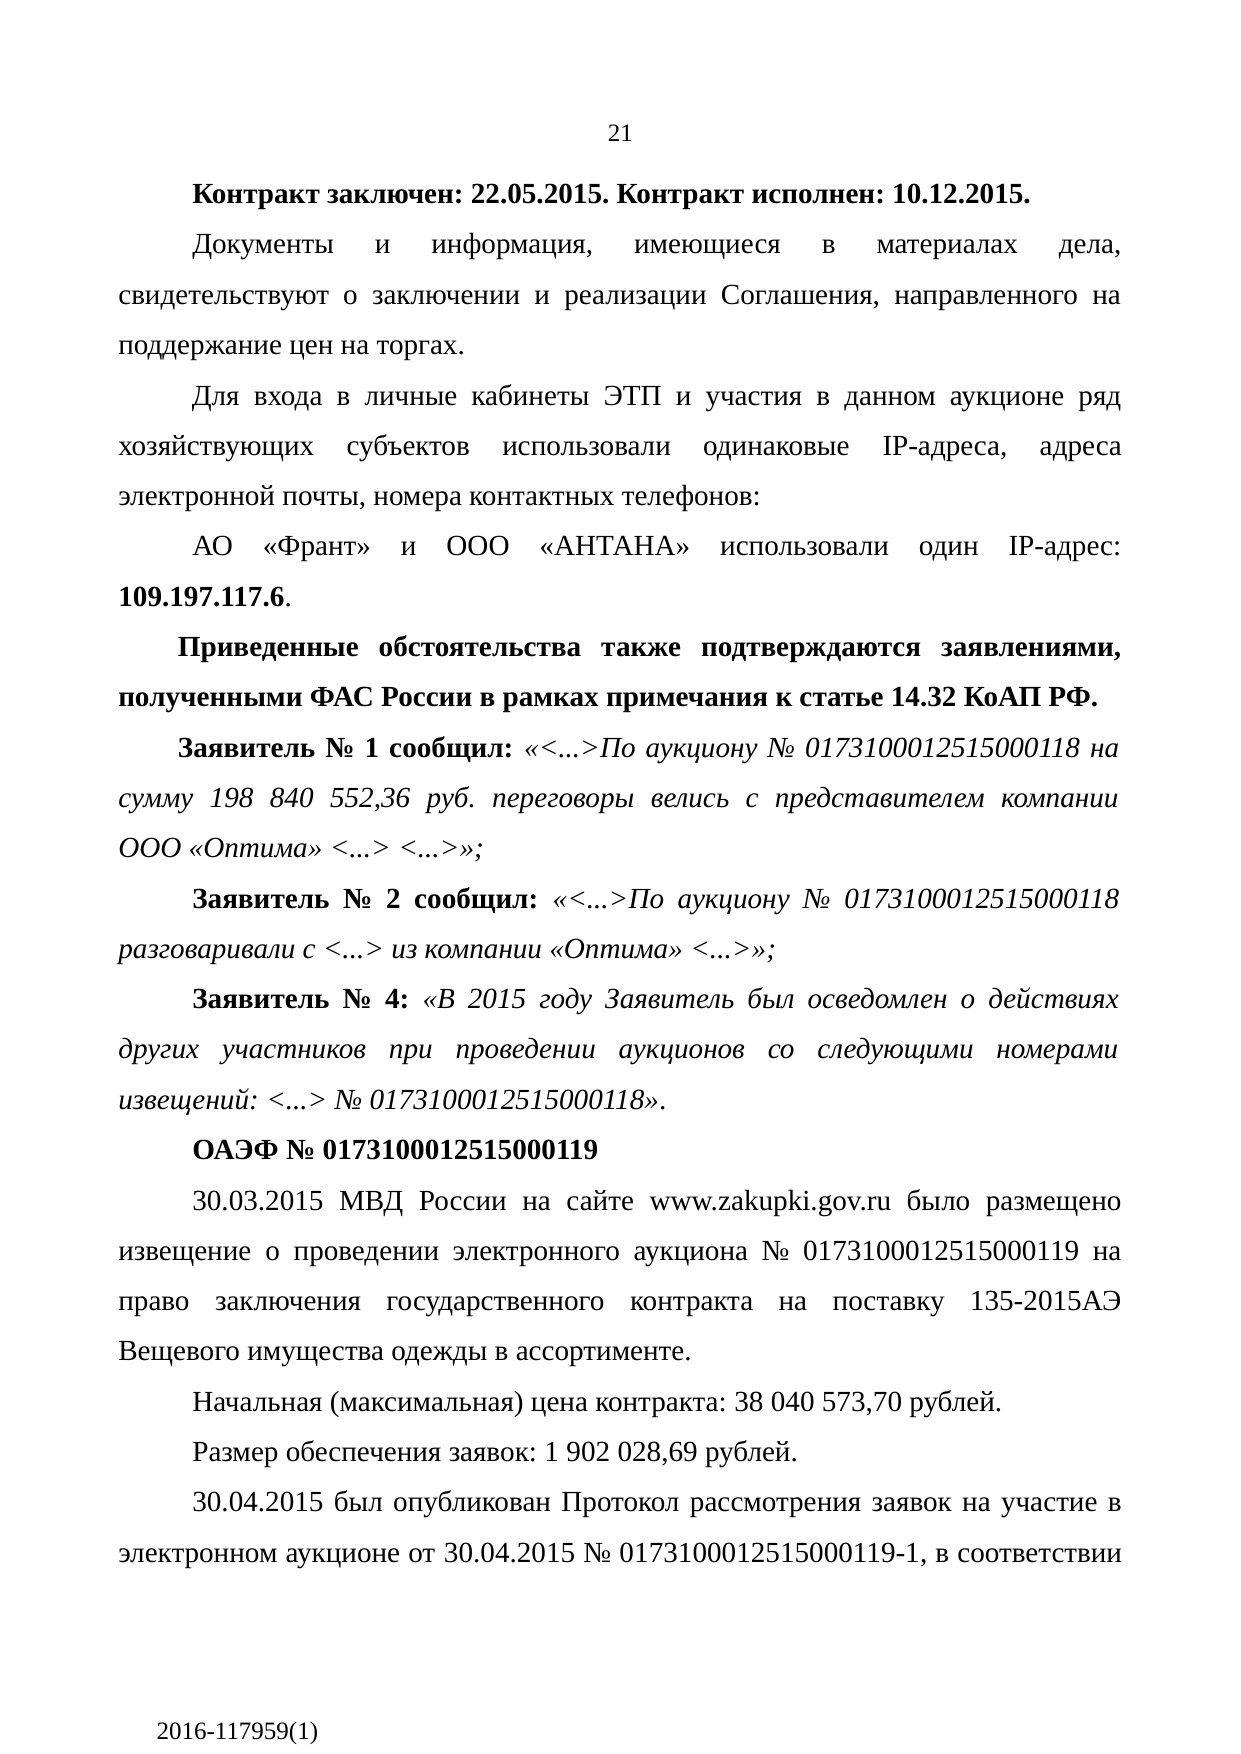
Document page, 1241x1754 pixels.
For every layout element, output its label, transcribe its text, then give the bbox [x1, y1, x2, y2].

text Начальная (максимальная) цена контракта: 38 040 573,70 рублей. [118, 1384, 1122, 1417]
text 30.03.2015 МВД России на сайте www.zakupki.gov.ru было размещено извещение о проведении электронного аукциона № 0173100012515000119 на право заключения государственного контракта на поставку 135-2015АЭ Вещевого имущества одежды в ассортименте. [118, 1183, 1122, 1367]
text Контракт заключен: 22.05.2015. Контракт исполнен: 10.12.2015. [118, 176, 1122, 210]
text Заявитель № 1 сообщил: «<...>По аукциону № 0173100012515000118 на сумму 198 840 552,36 руб. переговоры велись с представителем компании ООО «Оптима» <...> <...>»; [118, 730, 1122, 864]
text 30.04.2015 был опубликован Протокол рассмотрения заявок на участие в электронном аукционе от 30.04.2015 № 0173100012515000119-1, в соответствии [118, 1484, 1122, 1568]
text Размер обеспечения заявок: 1 902 028,69 рублей. [118, 1434, 1122, 1468]
text Документы и информация, имеющиеся в материалах дела, свидетельствуют о заключении и реализации Соглашения, направленного на поддержание цен на торгах. [118, 227, 1122, 361]
text ОАЭФ № 0173100012515000119 [118, 1132, 1122, 1166]
text Заявитель № 2 сообщил: «<...>По аукциону № 0173100012515000118 разговаривали с <...> из компании «Оптима» <...>»; [118, 881, 1122, 964]
text АО «Франт» и ООО «АНТАНА» использовали один IP-адрес: 109.197.117.6. [118, 528, 1122, 612]
text Приведенные обстоятельства также подтверждаются заявлениями, полученными ФАС России в рамках примечания к статье 14.32 КоАП РФ. [118, 629, 1122, 713]
text Для входа в личные кабинеты ЭТП и участия в данном аукционе ряд хозяйствующих субъектов использовали одинаковые IP-адреса, адреса электронной почты, номера контактных телефонов: [118, 378, 1122, 512]
text Заявитель № 4: «В 2015 году Заявитель был осведомлен о действиях других участников при проведении аукционов со следующими номерами извещений: <...> № 0173100012515000118». [118, 981, 1122, 1116]
